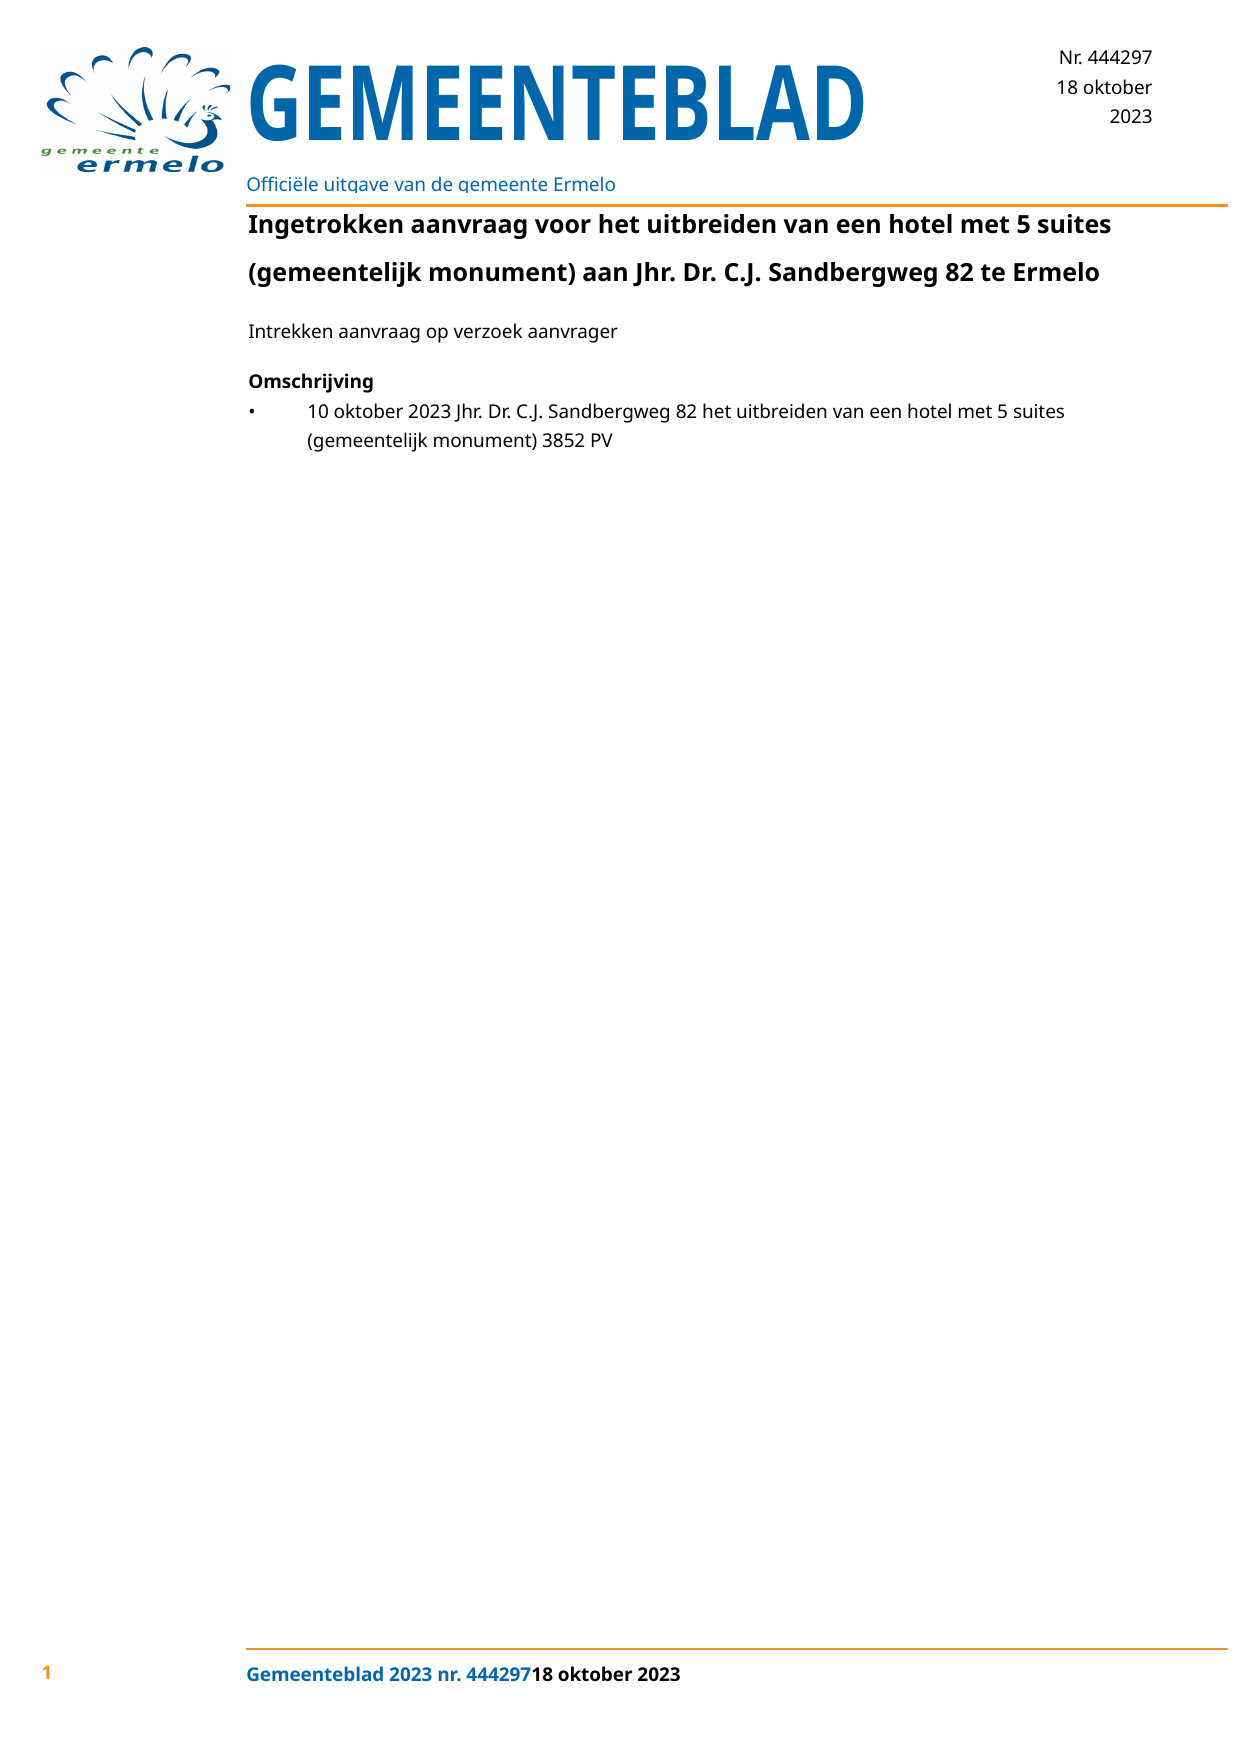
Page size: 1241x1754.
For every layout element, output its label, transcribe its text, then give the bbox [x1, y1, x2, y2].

text Ingetrokken aanvraag voor het uitbreiden van een hotel met 5 suites (gemeentelijk monument) aan Jhr. Dr. C.J. Sandbergweg 82 te Ermelo [248, 207, 1152, 288]
picture [41, 47, 231, 172]
list 10 oktober 2023 Jhr. Dr. C.J. Sandbergweg 82 het uitbreiden van een hotel met 5 suites (gemeentelijk monument) 3852 PV [248, 398, 1152, 453]
text Omschrijving [248, 368, 1152, 394]
text Intrekken aanvraag op verzoek aanvrager [248, 318, 1152, 344]
